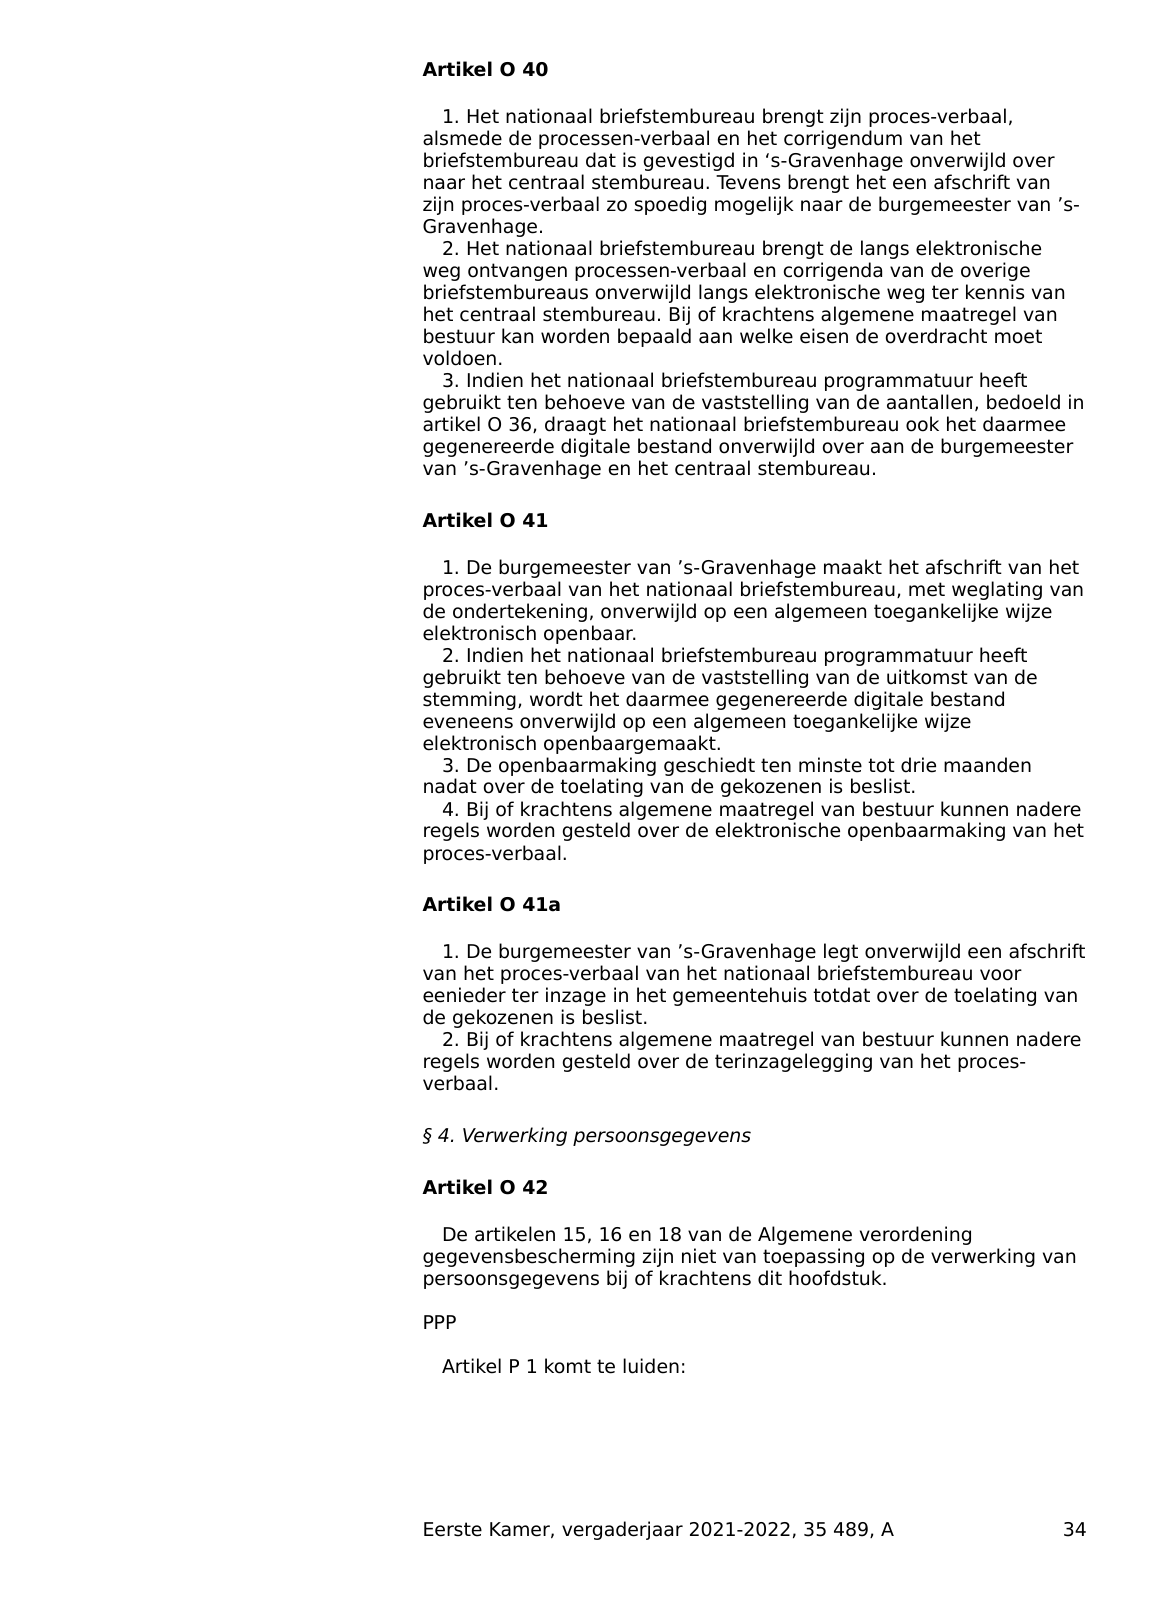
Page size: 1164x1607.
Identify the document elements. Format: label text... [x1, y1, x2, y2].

text De artikelen 15, 16 en 18 van de Algemene verordening gegevensbescherming zijn niet van toepassing op de verwerking van persoonsgegevens bij of krachtens dit hoofdstuk. [422, 1224, 1087, 1290]
subtitle Artikel O 40 [422, 59, 1087, 81]
text 3. Indien het nationaal briefstembureau programmatuur heeft gebruikt ten behoeve van de vaststelling van de aantallen, bedoeld in artikel O 36, draagt het nationaal briefstembureau ook het daarmee gegenereerde digitale bestand onverwijld over aan de burgemeester van ’s-Gravenhage en het centraal stembureau. [422, 370, 1087, 480]
text 3. De openbaarmaking geschiedt ten minste tot drie maanden nadat over de toelating van de gekozenen is beslist. [422, 754, 1087, 798]
subtitle Artikel O 41a [422, 894, 1087, 916]
text 2. Bij of krachtens algemene maatregel van bestuur kunnen nadere regels worden gesteld over de terinzagelegging van het proces-verbaal. [422, 1029, 1087, 1095]
subtitle Artikel O 41 [422, 510, 1087, 532]
text Artikel P 1 komt te luiden: [422, 1356, 1087, 1378]
text 1. De burgemeester van ’s-Gravenhage legt onverwijld een afschrift van het proces-verbaal van het nationaal briefstembureau voor eenieder ter inzage in het gemeentehuis totdat over de toelating van de gekozenen is beslist. [422, 941, 1087, 1029]
text PPP [422, 1312, 1087, 1334]
text 2. Het nationaal briefstembureau brengt de langs elektronische weg ontvangen processen-verbaal en corrigenda van de overige briefstembureaus onverwijld langs elektronische weg ter kennis van het centraal stembureau. Bij of krachtens algemene maatregel van bestuur kan worden bepaald aan welke eisen de overdracht moet voldoen. [422, 238, 1087, 370]
text 1. De burgemeester van ’s-Gravenhage maakt het afschrift van het proces-verbaal van het nationaal briefstembureau, met weglating van de ondertekening, onverwijld op een algemeen toegankelijke wijze elektronisch openbaar. [422, 557, 1087, 644]
subtitle Artikel O 42 [422, 1177, 1087, 1199]
text 1. Het nationaal briefstembureau brengt zijn proces-verbaal, alsmede de processen-verbaal en het corrigendum van het briefstembureau dat is gevestigd in ‘s-Gravenhage onverwijld over naar het centraal stembureau. Tevens brengt het een afschrift van zijn proces-verbaal zo spoedig mogelijk naar de burgemeester van ’s-Gravenhage. [422, 106, 1087, 238]
text 2. Indien het nationaal briefstembureau programmatuur heeft gebruikt ten behoeve van de vaststelling van de uitkomst van de stemming, wordt het daarmee gegenereerde digitale bestand eveneens onverwijld op een algemeen toegankelijke wijze elektronisch openbaargemaakt. [422, 644, 1087, 754]
subtitle § 4. Verwerking persoonsgegevens [422, 1125, 1087, 1147]
text 4. Bij of krachtens algemene maatregel van bestuur kunnen nadere regels worden gesteld over de elektronische openbaarmaking van het proces-verbaal. [422, 798, 1087, 864]
